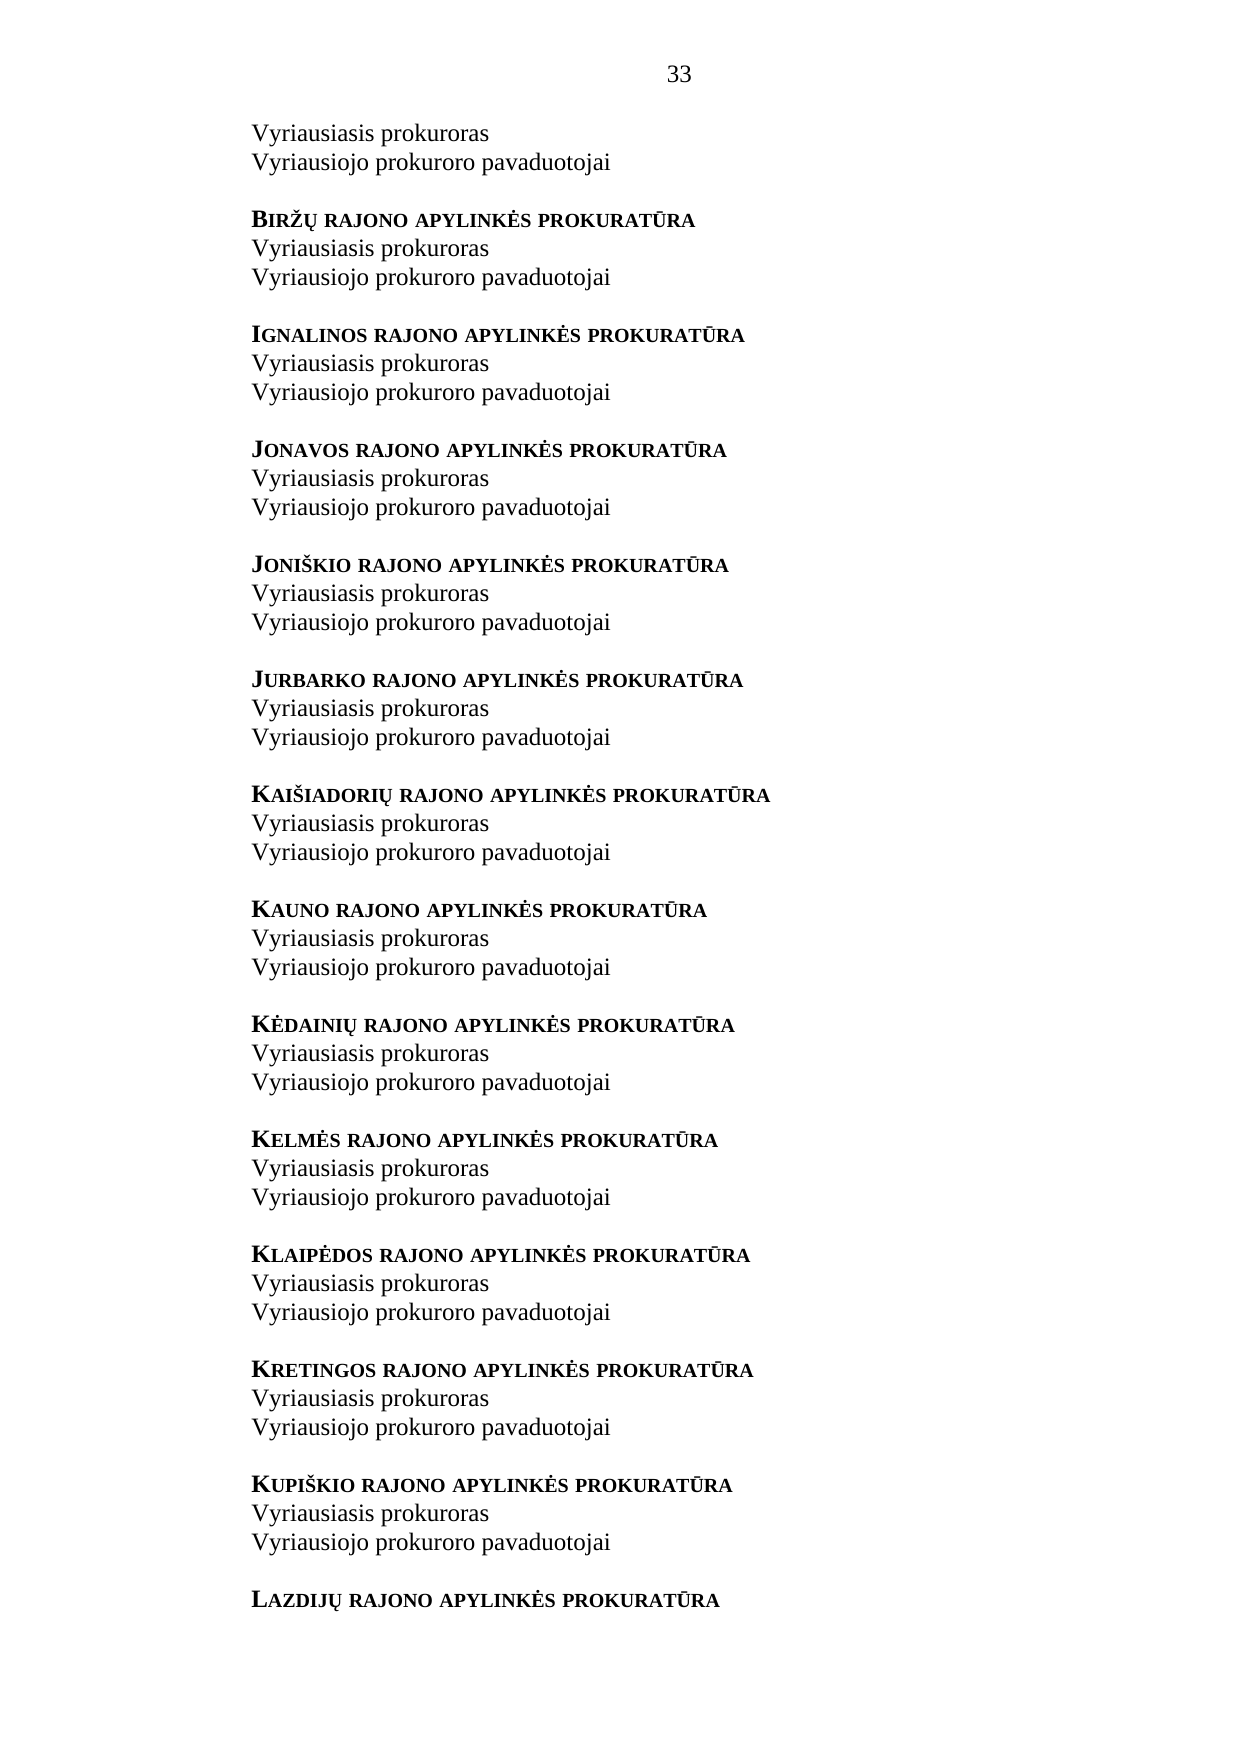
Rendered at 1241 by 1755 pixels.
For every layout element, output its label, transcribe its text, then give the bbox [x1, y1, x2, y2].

text Vyriausiasis prokuroras [177, 463, 1181, 492]
text Vyriausiasis prokuroras [177, 578, 1181, 607]
text Vyriausiojo prokuroro pavaduotojai [177, 1412, 1181, 1441]
text Vyriausiasis prokuroras [177, 808, 1181, 837]
text Kupiškio rajono apylinkės prokuratūra [177, 1469, 1181, 1498]
text Kėdainių rajono apylinkės prokuratūra [177, 1009, 1181, 1038]
text Vyriausiojo prokuroro pavaduotojai [177, 1182, 1181, 1211]
text Lazdijų rajono apylinkės prokuratūra [177, 1584, 1181, 1613]
text Kauno rajono apylinkės prokuratūra [177, 894, 1181, 923]
text Joniškio rajono apylinkės prokuratūra [177, 549, 1181, 578]
text Vyriausiasis prokuroras [177, 118, 1181, 147]
text Kretingos rajono apylinkės prokuratūra [177, 1354, 1181, 1383]
text Vyriausiojo prokuroro pavaduotojai [177, 377, 1181, 406]
text Biržų rajono apylinkės prokuratūra [177, 204, 1181, 233]
text Klaipėdos rajono apylinkės prokuratūra [177, 1239, 1181, 1268]
text Ignalinos rajono apylinkės prokuratūra [177, 319, 1181, 348]
text Vyriausiasis prokuroras [177, 923, 1181, 952]
text Vyriausiojo prokuroro pavaduotojai [177, 147, 1181, 176]
text Jurbarko rajono apylinkės prokuratūra [177, 664, 1181, 693]
text Vyriausiasis prokuroras [177, 348, 1181, 377]
text Vyriausiasis prokuroras [177, 693, 1181, 722]
text Kaišiadorių rajono apylinkės prokuratūra [177, 779, 1181, 808]
text Vyriausiojo prokuroro pavaduotojai [177, 1297, 1181, 1326]
text Vyriausiojo prokuroro pavaduotojai [177, 1527, 1181, 1556]
text Jonavos rajono apylinkės prokuratūra [177, 434, 1181, 463]
text Vyriausiasis prokuroras [177, 233, 1181, 262]
text Vyriausiojo prokuroro pavaduotojai [177, 492, 1181, 521]
text Vyriausiojo prokuroro pavaduotojai [177, 262, 1181, 291]
text Vyriausiasis prokuroras [177, 1038, 1181, 1067]
text Vyriausiojo prokuroro pavaduotojai [177, 952, 1181, 981]
text Vyriausiojo prokuroro pavaduotojai [177, 607, 1181, 636]
text Vyriausiasis prokuroras [177, 1498, 1181, 1527]
text Vyriausiasis prokuroras [177, 1268, 1181, 1297]
text Vyriausiasis prokuroras [177, 1153, 1181, 1182]
text Vyriausiasis prokuroras [177, 1383, 1181, 1412]
text Vyriausiojo prokuroro pavaduotojai [177, 1067, 1181, 1096]
text Vyriausiojo prokuroro pavaduotojai [177, 722, 1181, 751]
text Kelmės rajono apylinkės prokuratūra [177, 1124, 1181, 1153]
text Vyriausiojo prokuroro pavaduotojai [177, 837, 1181, 866]
